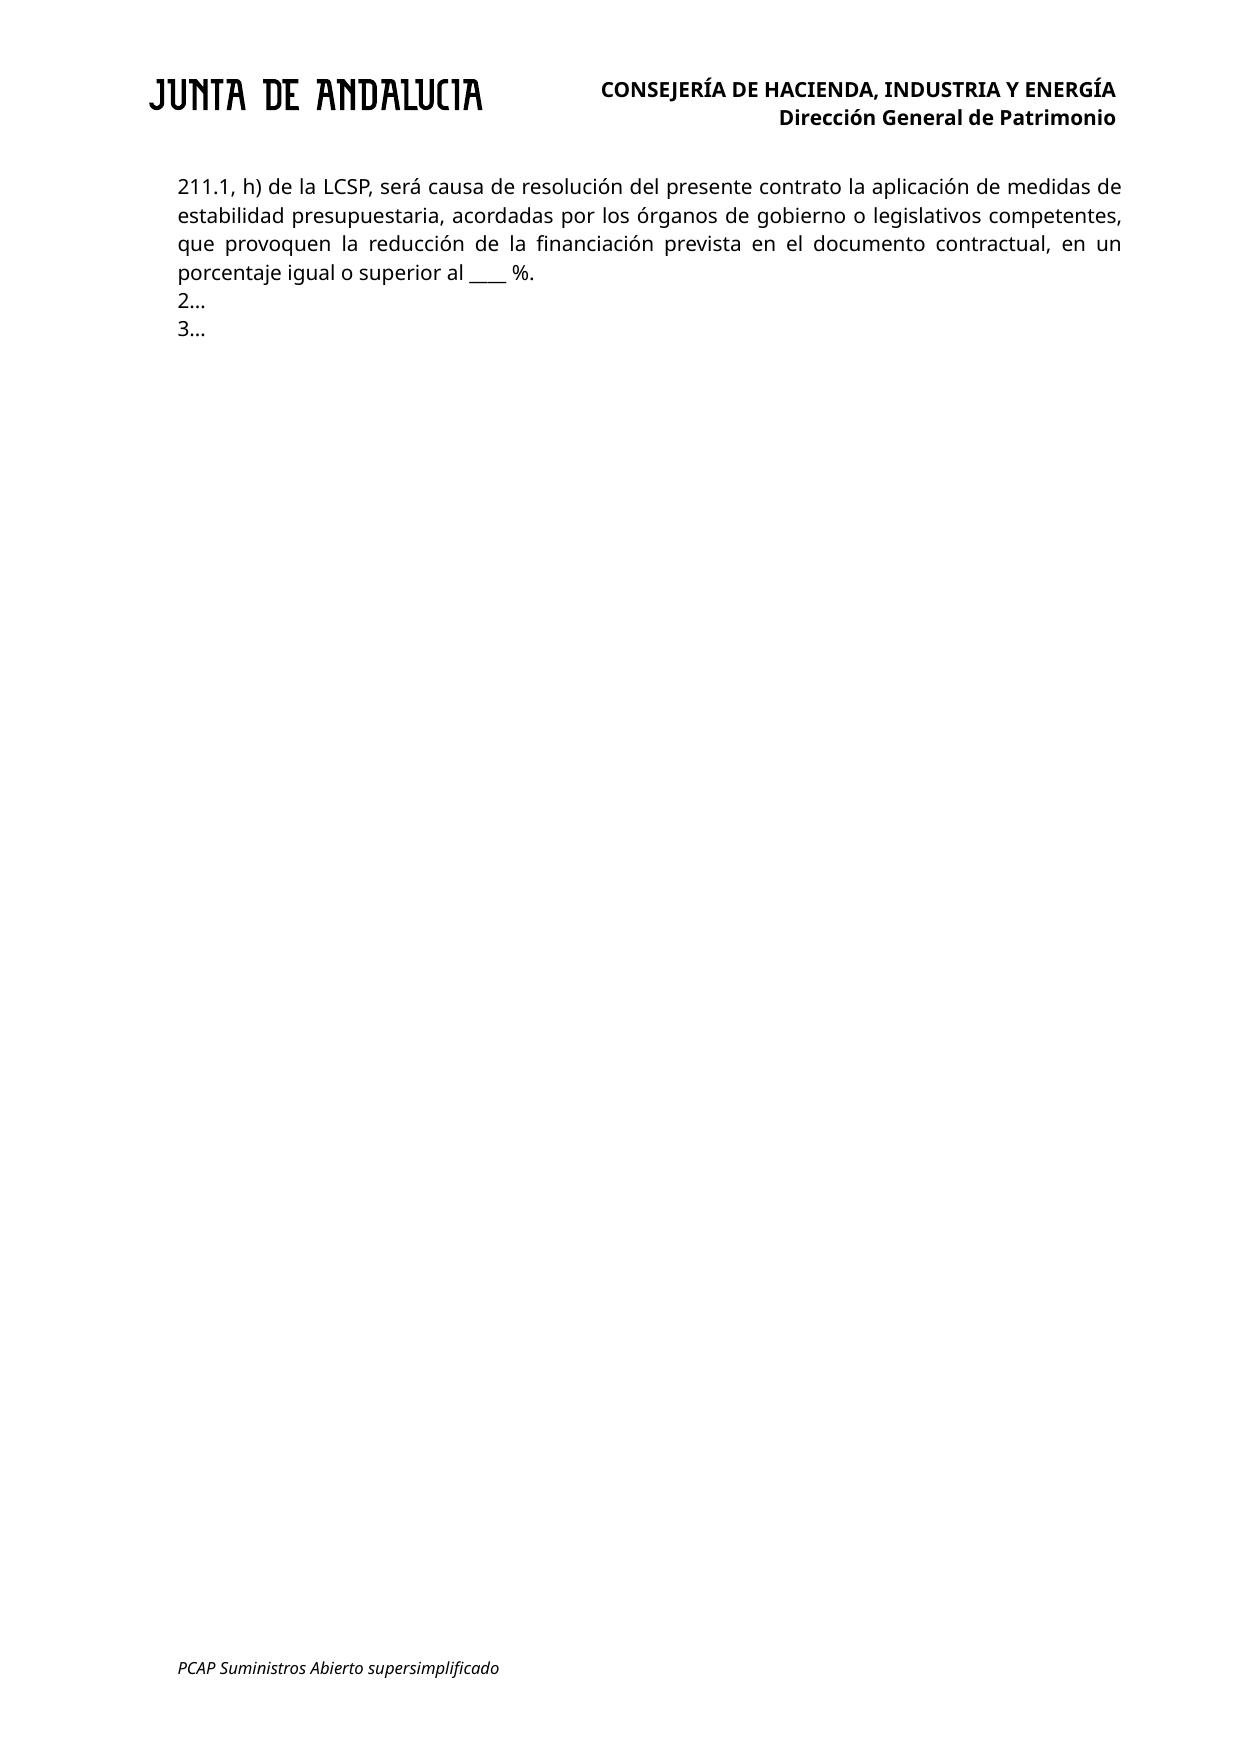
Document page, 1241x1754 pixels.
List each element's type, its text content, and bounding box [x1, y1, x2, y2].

text 3… [177, 314, 1123, 343]
text 2… [177, 286, 1123, 314]
text 211.1, h) de la LCSP, será causa de resolución del presente contrato la aplicación de medidas de estabilidad presupuestaria, acordadas por los órganos de gobierno o legislativos competentes, que provoquen la reducción de la financiación prevista en el documento contractual, en un porcentaje igual o superior al ____ %. [177, 172, 1123, 286]
